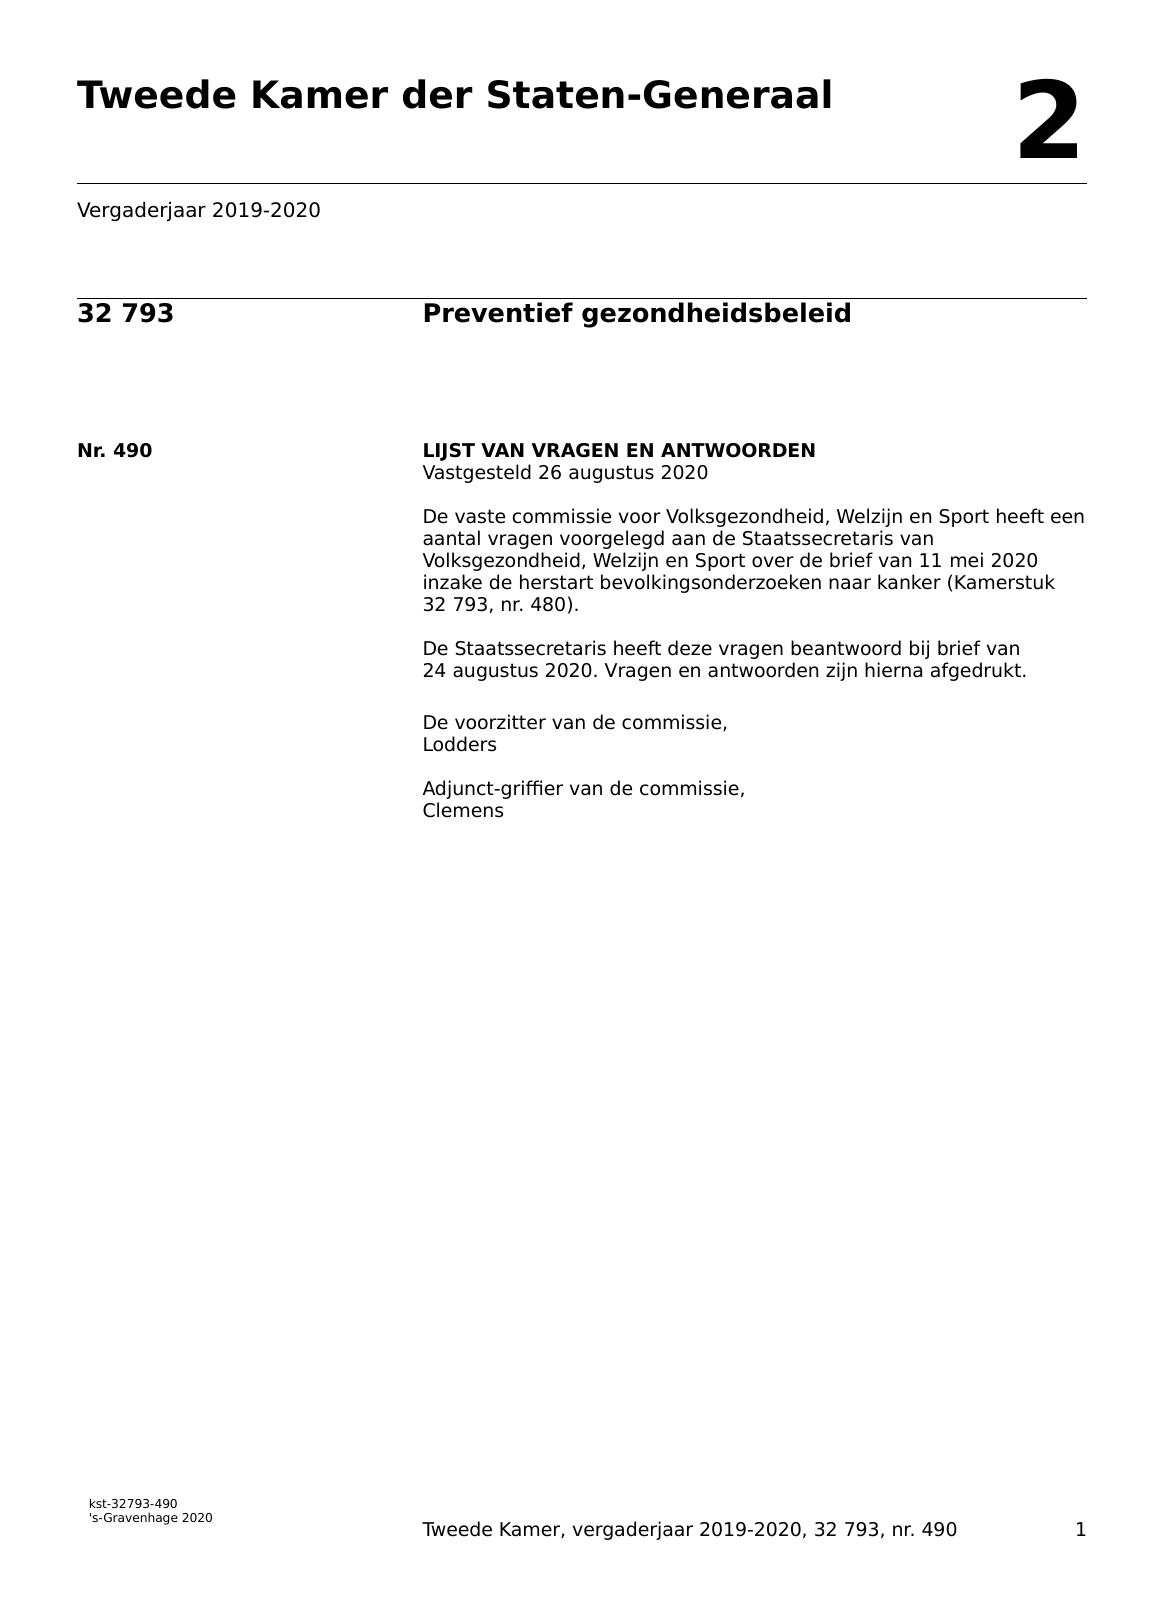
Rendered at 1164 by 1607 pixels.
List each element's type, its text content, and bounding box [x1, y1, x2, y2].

text De voorzitter van de commissie, Lodders [422, 712, 1087, 756]
table_header 2 [886, 59, 1087, 183]
text 's-Gravenhage 2020 [88, 1511, 323, 1525]
text kst-32793-490 [88, 1497, 323, 1511]
text Vastgesteld 26 augustus 2020 [422, 462, 1087, 484]
table_cell Vergaderjaar 2019-2020 [77, 184, 1087, 298]
table_header Tweede Kamer der Staten-Generaal [77, 59, 886, 183]
text De Staatssecretaris heeft deze vragen beantwoord bij brief van 24 augustus 2020. Vragen en antwoorden zijn hierna afgedrukt. [422, 638, 1087, 682]
text De vaste commissie voor Volksgezondheid, Welzijn en Sport heeft een aantal vragen voorgelegd aan de Staatssecretaris van Volksgezondheid, Welzijn en Sport over de brief van 11 mei 2020 inzake de herstart bevolkingsonderzoeken naar kanker (Kamerstuk 32 793, nr. 480). [422, 506, 1087, 616]
subtitle Nr. 490 LIJST VAN VRAGEN EN ANTWOORDEN [77, 440, 1087, 462]
subtitle 32 793 Preventief gezondheidsbeleid [77, 299, 1087, 329]
text Adjunct-griffier van de commissie, Clemens [422, 778, 1087, 822]
